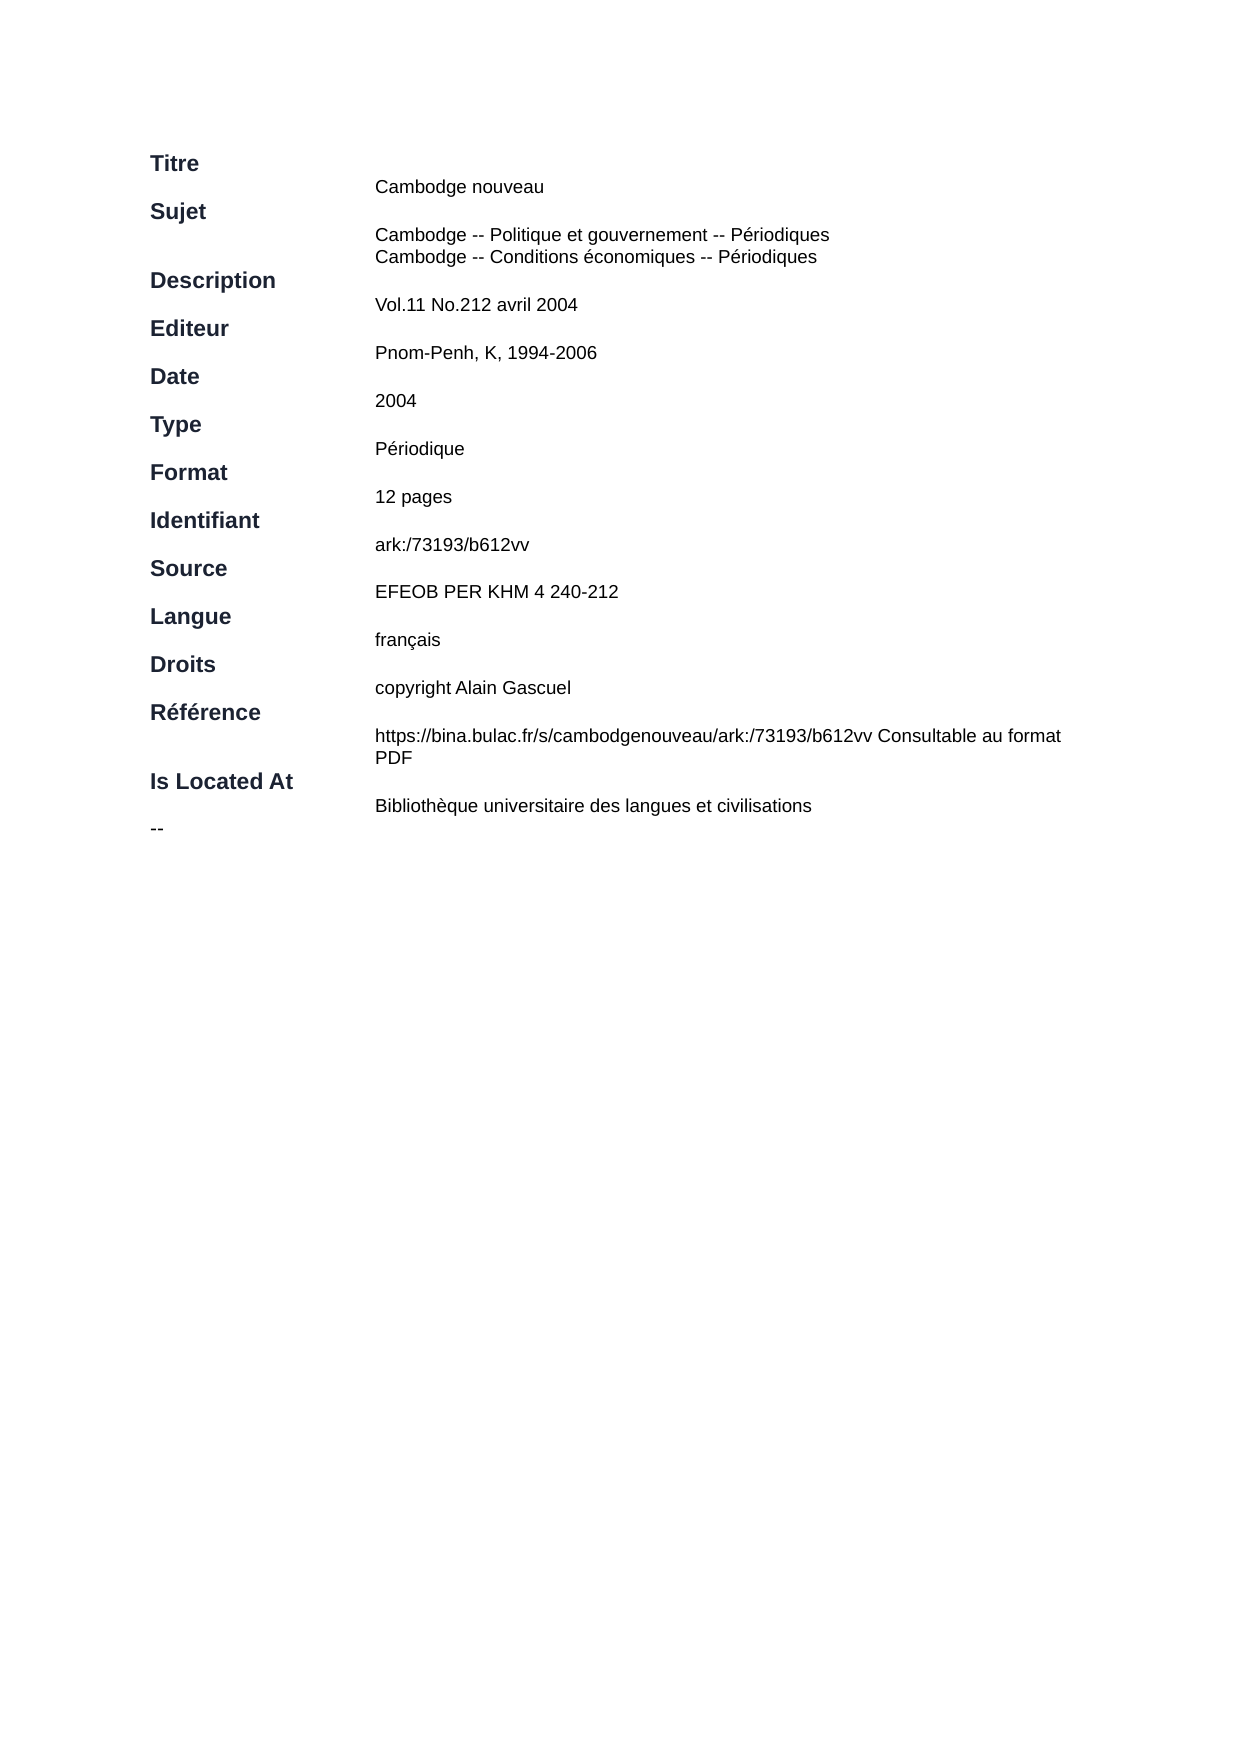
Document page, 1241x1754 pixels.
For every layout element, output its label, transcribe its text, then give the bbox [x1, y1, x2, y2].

text Titre [150, 150, 1090, 176]
text 12 pages [375, 485, 1090, 507]
text -- [150, 816, 1090, 840]
text Droits [150, 651, 1090, 677]
text Cambodge nouveau [375, 176, 1090, 198]
text copyright Alain Gascuel [375, 677, 1090, 699]
text Sujet [150, 198, 1090, 224]
text EFEOB PER KHM 4 240-212 [375, 581, 1090, 603]
text Langue [150, 603, 1090, 629]
text Source [150, 555, 1090, 581]
text Périodique [375, 437, 1090, 459]
text Date [150, 363, 1090, 389]
text Pnom-Penh, K, 1994-2006 [375, 342, 1090, 363]
text 2004 [375, 389, 1090, 411]
text Type [150, 411, 1090, 437]
text Vol.11 No.212 avril 2004 [375, 294, 1090, 315]
text Description [150, 267, 1090, 294]
text Bibliothèque universitaire des langues et civilisations [375, 794, 1090, 816]
text Is Located At [150, 768, 1090, 794]
text https://bina.bulac.fr/s/cambodgenouveau/ark:/73193/b612vv Consultable au format PDF [375, 725, 1090, 768]
text Editeur [150, 315, 1090, 342]
text Cambodge -- Conditions économiques -- Périodiques [375, 246, 1090, 267]
text Identifiant [150, 507, 1090, 533]
text Cambodge -- Politique et gouvernement -- Périodiques [375, 224, 1090, 246]
text français [375, 629, 1090, 651]
text Référence [150, 699, 1090, 725]
text ark:/73193/b612vv [375, 533, 1090, 555]
text Format [150, 459, 1090, 485]
